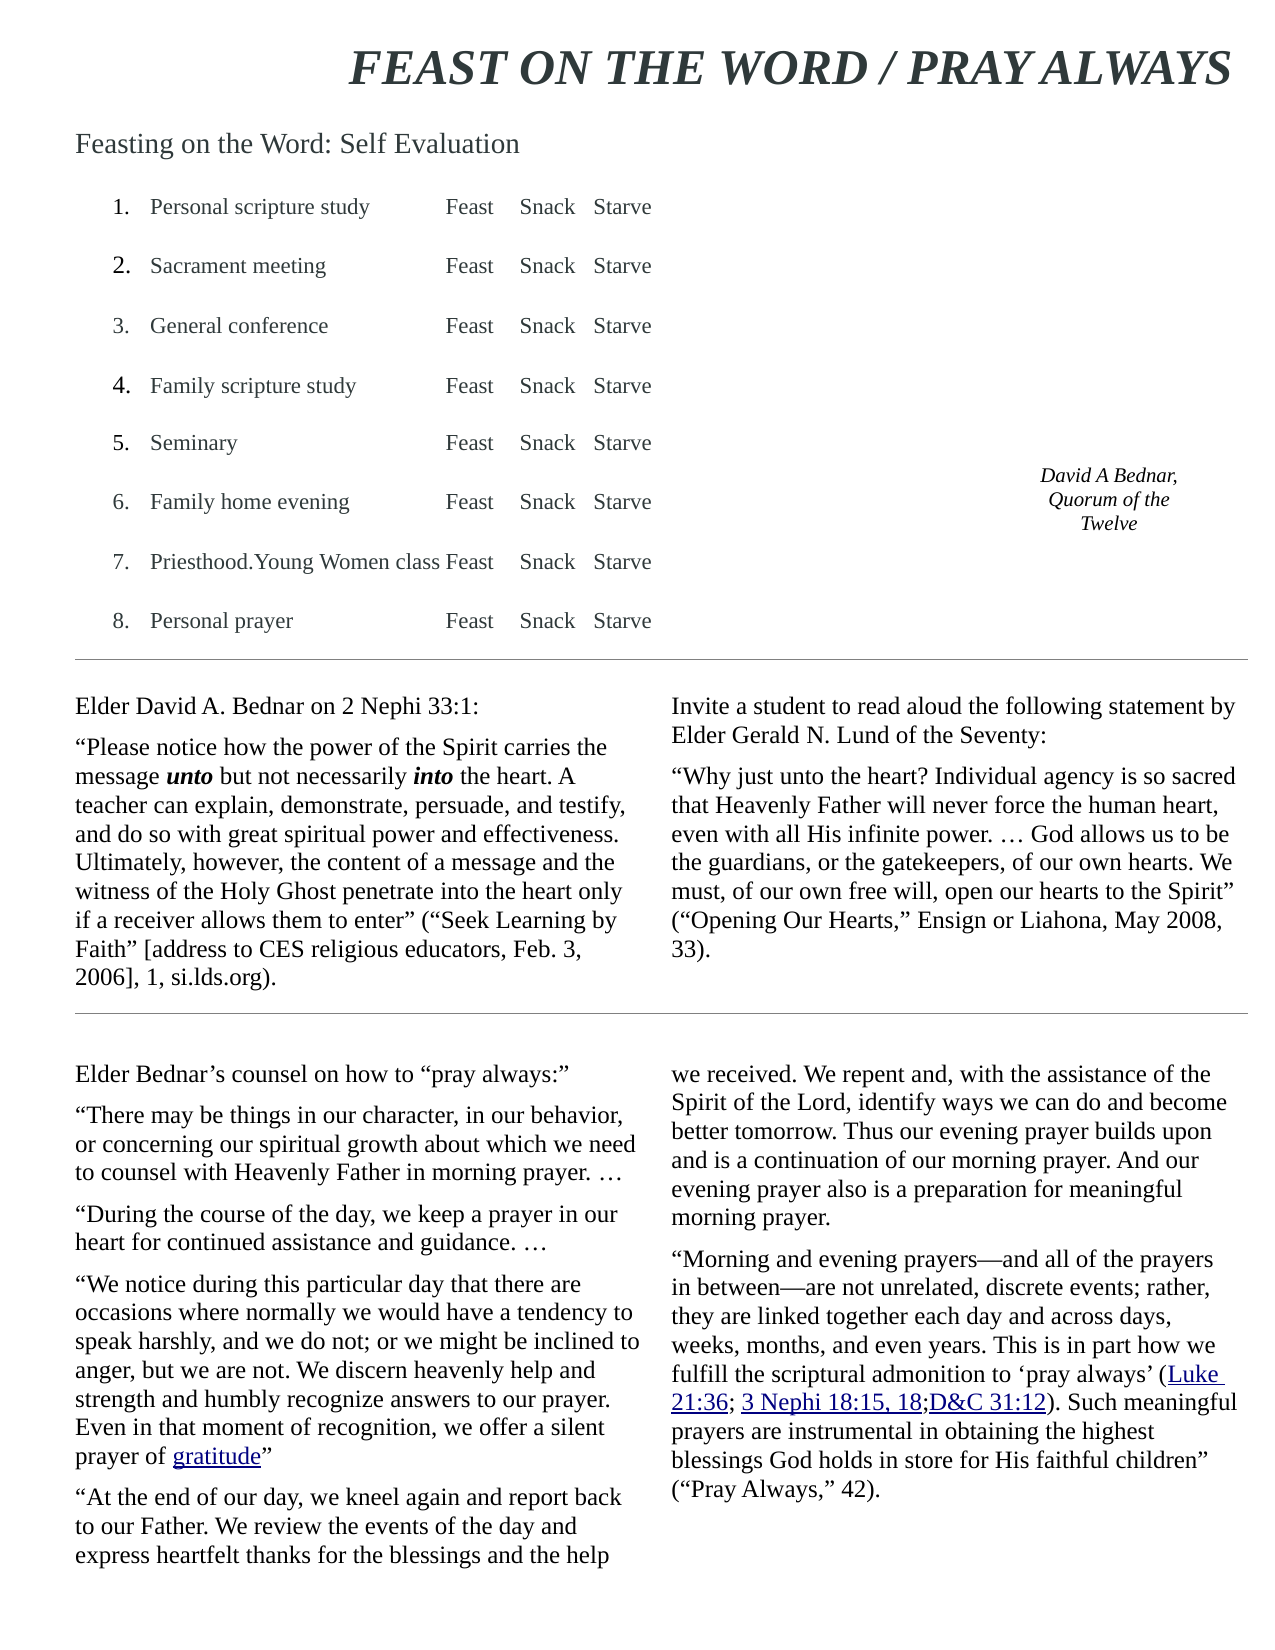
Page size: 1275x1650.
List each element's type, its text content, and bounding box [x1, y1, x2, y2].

list [1198, 370, 1237, 427]
text “There may be things in our character, in our behavior, or concerning our spiritual growth about which we need to counsel with Heavenly Father in morning prayer. … [75, 1100, 641, 1186]
text Elder Bednar’s counsel on how to “pray always:” [75, 1059, 641, 1087]
list Personal prayer Feast Snack Starve [112, 605, 1237, 633]
list Family scripture study Feast Snack Starve [112, 370, 1022, 427]
list Personal scripture study Feast Snack Starve [112, 191, 1237, 219]
text we received. We repent and, with the assistance of the Spirit of the Lord, identify ways we can do and become better tomorrow. Thus our evening prayer builds upon and is a continuation of our morning prayer. And our evening prayer also is a preparation for meaningful morning prayer. [671, 1059, 1237, 1231]
text “Morning and evening prayers—and all of the prayers in between—are not unrelated, discrete events; rather, they are linked together each day and across days, weeks, months, and even years. This is in part how we fulfill the scriptural admonition to ‘pray always’ (Luke 21:36; 3 Nephi 18:15, 18;D&C 31:12). Such meaningful prayers are instrumental in obtaining the highest blessings God holds in store for His faithful children” (“Pray Always,” 42). [671, 1244, 1237, 1502]
list General conference Feast Snack Starve [112, 310, 1022, 338]
list Seminary Feast Snack Starve [112, 427, 1022, 455]
text “Why just unto the heart? Individual agency is so sacred that Heavenly Father will never force the human heart, even with all His infinite power. … God allows us to be the guardians, or the gatekeepers, of our own hearts. We must, of our own free will, open our hearts to the Spirit” (“Opening Our Hearts,” Ensign or Liahona, May 2008, 33). [671, 761, 1237, 962]
list Priesthood.Young Women class Feast Snack Starve [112, 546, 1237, 574]
text FEAST ON THE WORD / PRAY ALWAYS [75, 37, 1237, 95]
list [1198, 310, 1237, 338]
list Family home evening Feast Snack Starve [112, 487, 1022, 515]
text “We notice during this particular day that there are occasions where normally we would have a tendency to speak harshly, and we do not; or we might be inclined to anger, but we are not. We discern heavenly help and strength and humbly recognize answers to our prayer. Even in that moment of recognition, we offer a silent prayer of gratitude” [75, 1269, 641, 1470]
list [1198, 250, 1237, 279]
list Sacrament meeting Feast Snack Starve [112, 250, 1022, 279]
text “At the end of our day, we kneel again and report back to our Father. We review the events of the day and express heartfelt thanks for the blessings and the help [75, 1482, 641, 1569]
text “During the course of the day, we keep a prayer in our heart for continued assistance and guidance. … [75, 1199, 641, 1256]
text Feasting on the Word: Self Evaluation [75, 126, 1237, 160]
text Elder David A. Bednar on 2 Nephi 33:1: [75, 691, 641, 720]
text Invite a student to read aloud the following statement by Elder Gerald N. Lund of the Seventy: [671, 691, 1237, 749]
list [1198, 487, 1237, 515]
text “Please notice how the power of the Spirit carries the message unto but not necessarily into the heart. A teacher can explain, demonstrate, persuade, and testify, and do so with great spiritual power and effectiveness. Ultimately, however, the content of a message and the witness of the Holy Ghost penetrate into the heart only if a receiver allows them to enter” (“Seek Learning by Faith” [address to CES religious educators, Feb. 3, 2006], 1, si.lds.org). [75, 732, 641, 991]
list [1198, 427, 1237, 455]
text David A Bednar, Quorum of the Twelve [1022, 239, 1198, 535]
